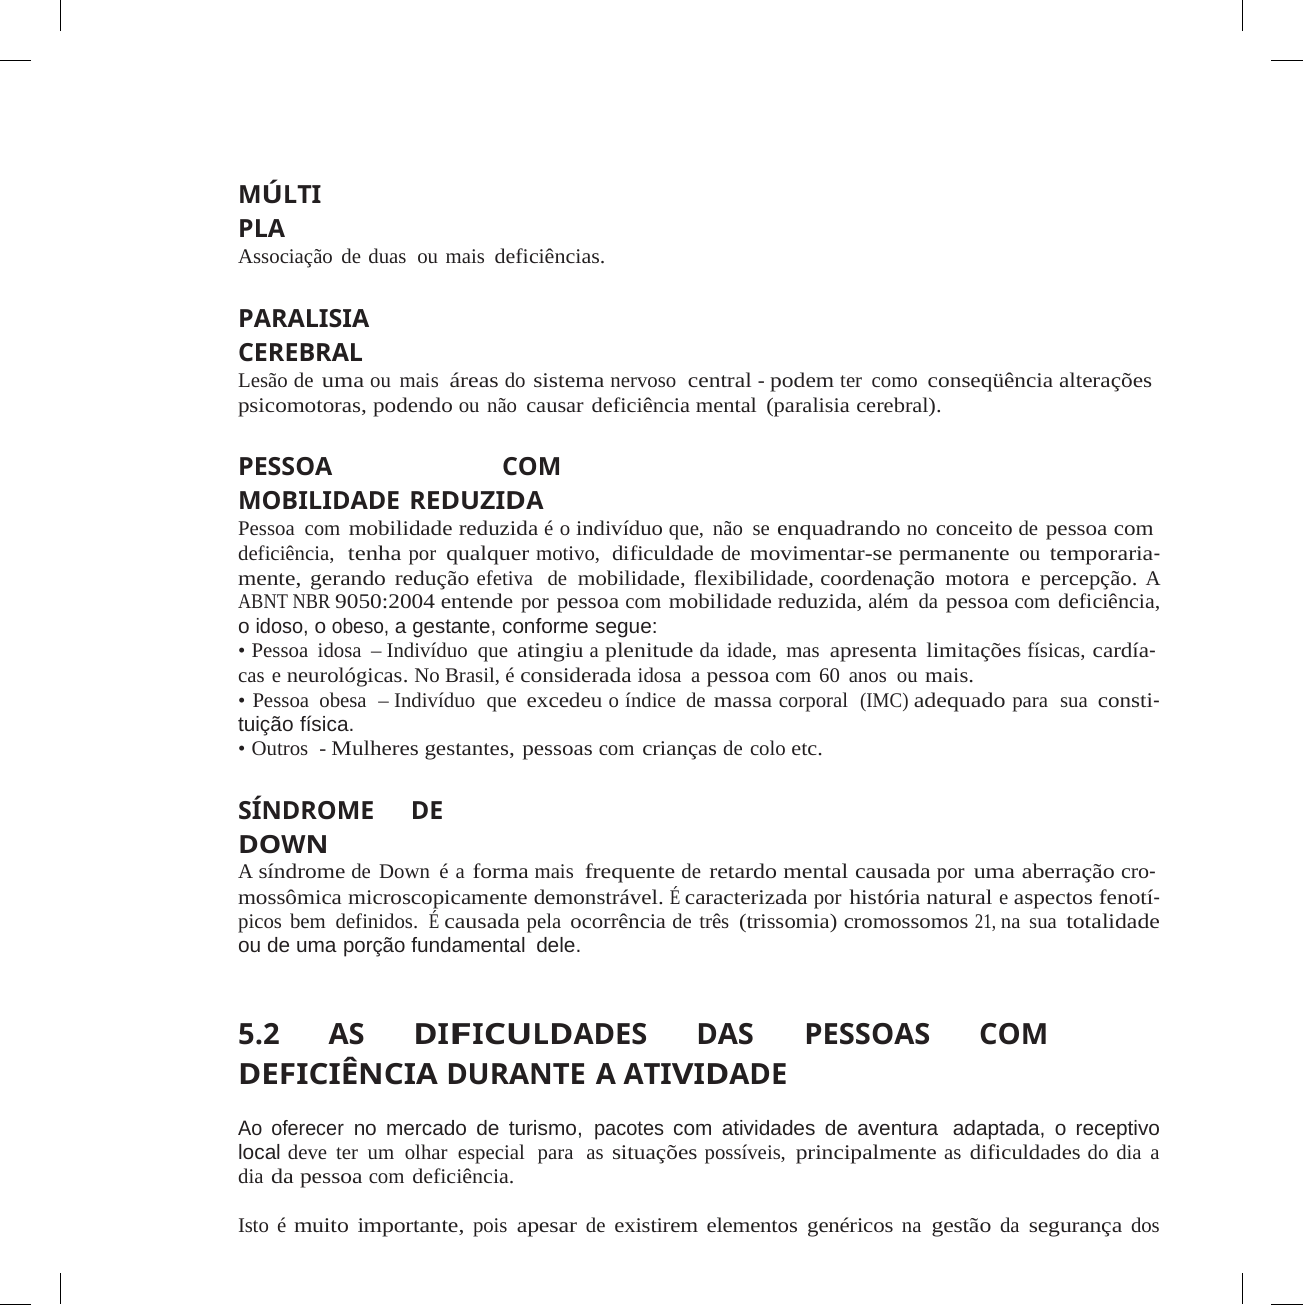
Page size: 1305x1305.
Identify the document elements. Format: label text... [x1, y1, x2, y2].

text 5.2 AS DIFICULDADES DAS PESSOAS COM DEFICIÊNCIA DURANTE A ATIVIDADE [238, 1013, 1048, 1093]
text cas e neurológicas. No Brasil, é considerada idosa a pessoa com 60 anos ou mais. [238, 663, 978, 687]
text deficiência, tenha por qualquer motivo, dificuldade de movimentar-se permanente ou temporaria- mente, gerando redução efetiva de mobilidade, flexibilidade, coordenação motora e percepção. A ABNT NBR 9050:2004 entende por pessoa com mobilidade reduzida, além da pessoa com deficiência, o idoso, o obeso, a gestante, conforme segue: [238, 541, 1161, 637]
text Ao oferecer no mercado de turismo, pacotes com atividades de aventura adaptada, o receptivo local deve ter um olhar especial para as situações possíveis, principalmente as dificuldades do dia a dia da pessoa com deficiência. [238, 1116, 1161, 1188]
text MÚLTIPLA [238, 177, 326, 245]
text • Pessoa obesa – Indivíduo que excedeu o índice de massa corporal (IMC) adequado para sua consti- tuição física. [238, 688, 1161, 736]
text mossômica microscopicamente demonstrável. É caracterizada por história natural e aspectos fenotí- picos bem definidos. É causada pela ocorrência de três (trissomia) cromossomos 21, na sua totalidade ou de uma porção fundamental dele. [238, 884, 1161, 957]
text Isto é muito importante, pois apesar de existirem elementos genéricos na gestão da segurança dos [238, 1213, 1161, 1237]
text • Pessoa idosa – Indivíduo que atingiu a plenitude da idade, mas apresenta limitações físicas, cardía- [238, 637, 1160, 662]
text Associação de duas ou mais deficiências. [238, 245, 614, 268]
text psicomotoras, podendo ou não causar deficiência mental (paralisia cerebral). [238, 393, 945, 417]
text Pessoa com mobilidade reduzida é o indivíduo que, não se enquadrando no conceito de pessoa com [238, 517, 1160, 540]
text Lesão de uma ou mais áreas do sistema nervoso central - podem ter como conseqüência alterações [238, 368, 1160, 392]
text SÍNDROME DE DOWN [238, 792, 443, 860]
text • Outros - Mulheres gestantes, pessoas com crianças de colo etc. [238, 736, 828, 760]
text PESSOA COM MOBILIDADE REDUZIDA [238, 449, 561, 517]
text A síndrome de Down é a forma mais frequente de retardo mental causada por uma aberração cro- [238, 860, 1160, 884]
text PARALISIA CEREBRAL [238, 300, 422, 368]
